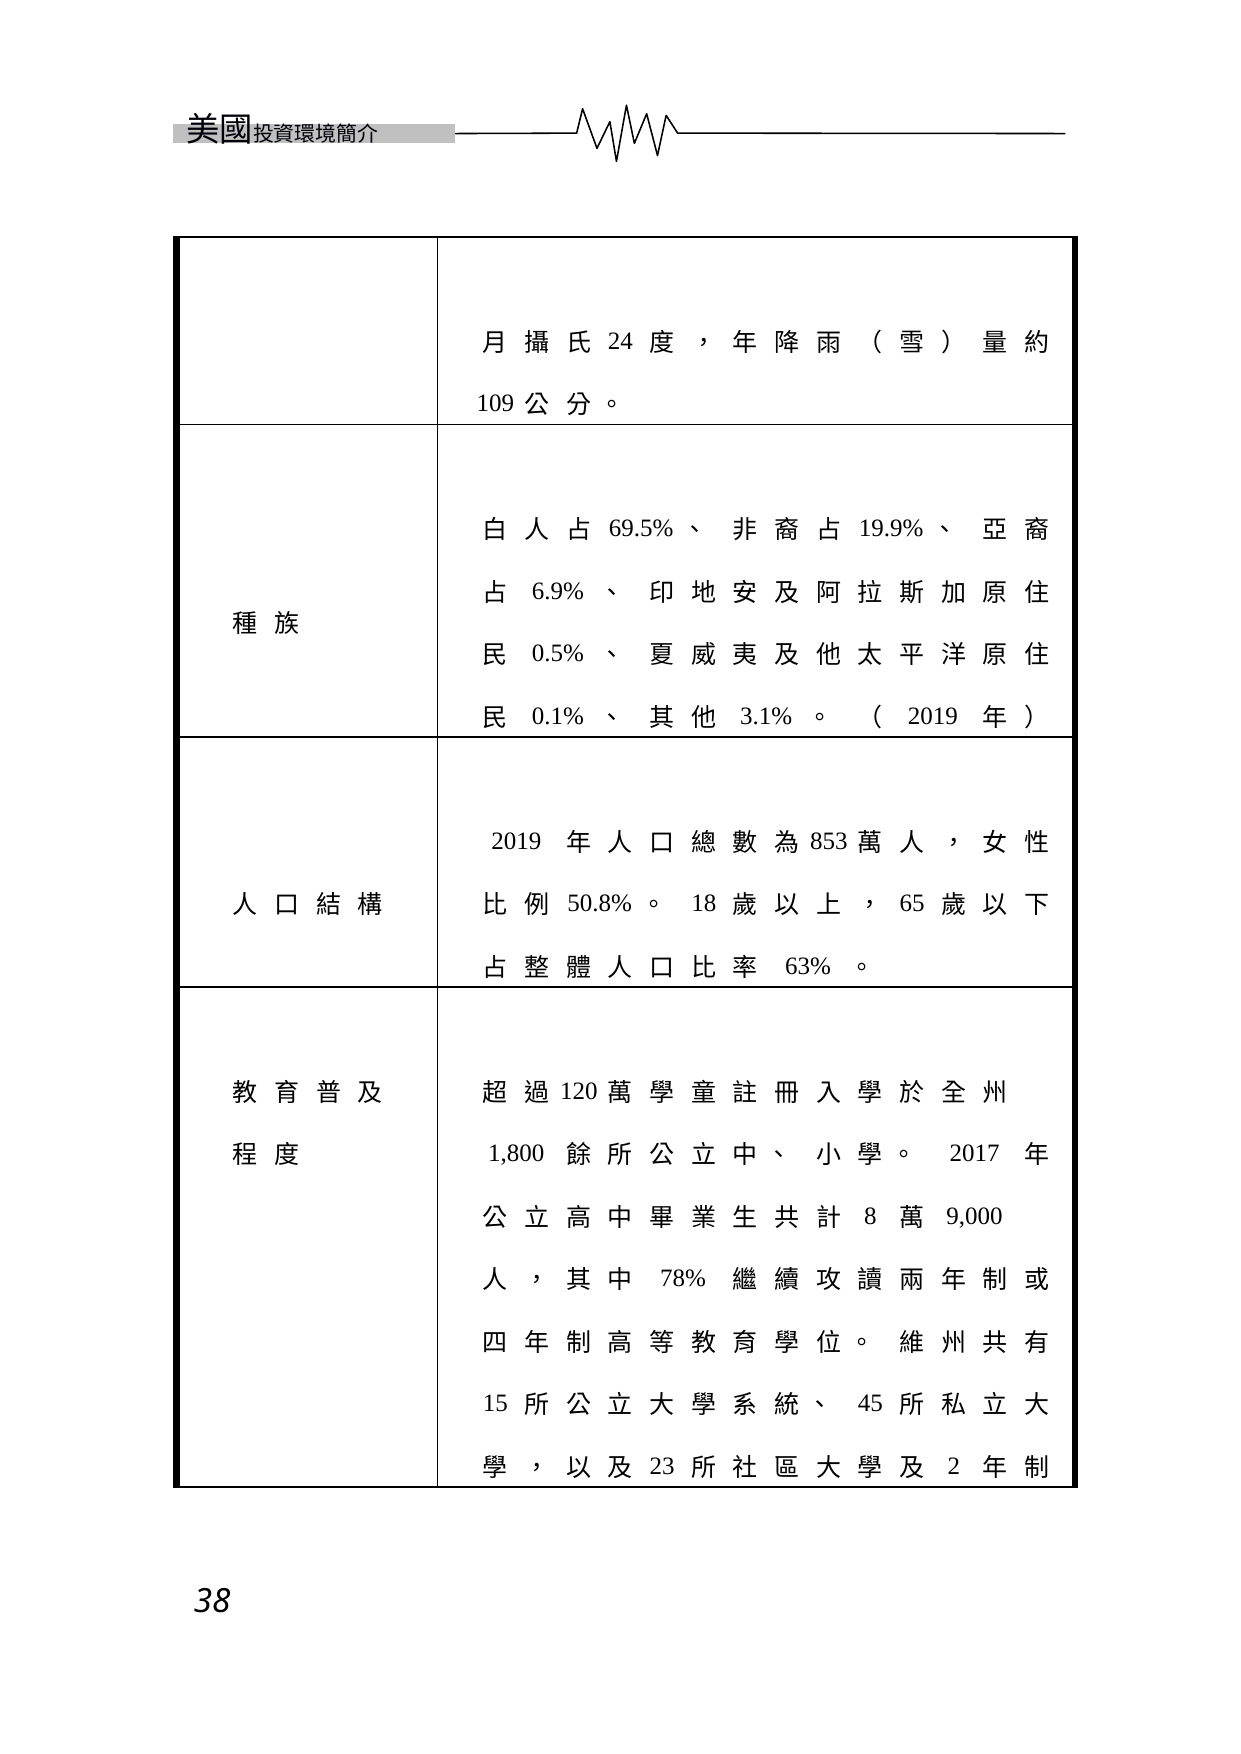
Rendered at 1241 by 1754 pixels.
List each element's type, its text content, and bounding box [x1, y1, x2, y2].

table_cell 2019年人口總數為853萬人，女性比例50.8%。18歲以上，65歲以下占整體人口比率63%。 [438, 738, 1072, 986]
table_cell 人口結構 [180, 738, 437, 986]
table_cell 教育普及程度 [180, 988, 437, 1486]
table_cell [180, 238, 437, 424]
table_cell 月攝氏24度，年降雨（雪）量約109公分。 [438, 238, 1072, 424]
table_cell 種族 [180, 425, 437, 736]
table_cell 白人占69.5%、非裔占19.9%、亞裔占6.9%、印地安及阿拉斯加原住民0.5%、夏威夷及他太平洋原住民0.1%、其他3.1%。（2019年） [438, 425, 1072, 736]
table_cell 超過120萬學童註冊入學於全州1,800餘所公立中、小學。2017年公立高中畢業生共計8萬9,000人，其中78%繼續攻讀兩年制或四年制高等教育學位。維州共有15所公立大學系統、45所私立大學，以及23所社區大學及2年制 [438, 988, 1072, 1486]
